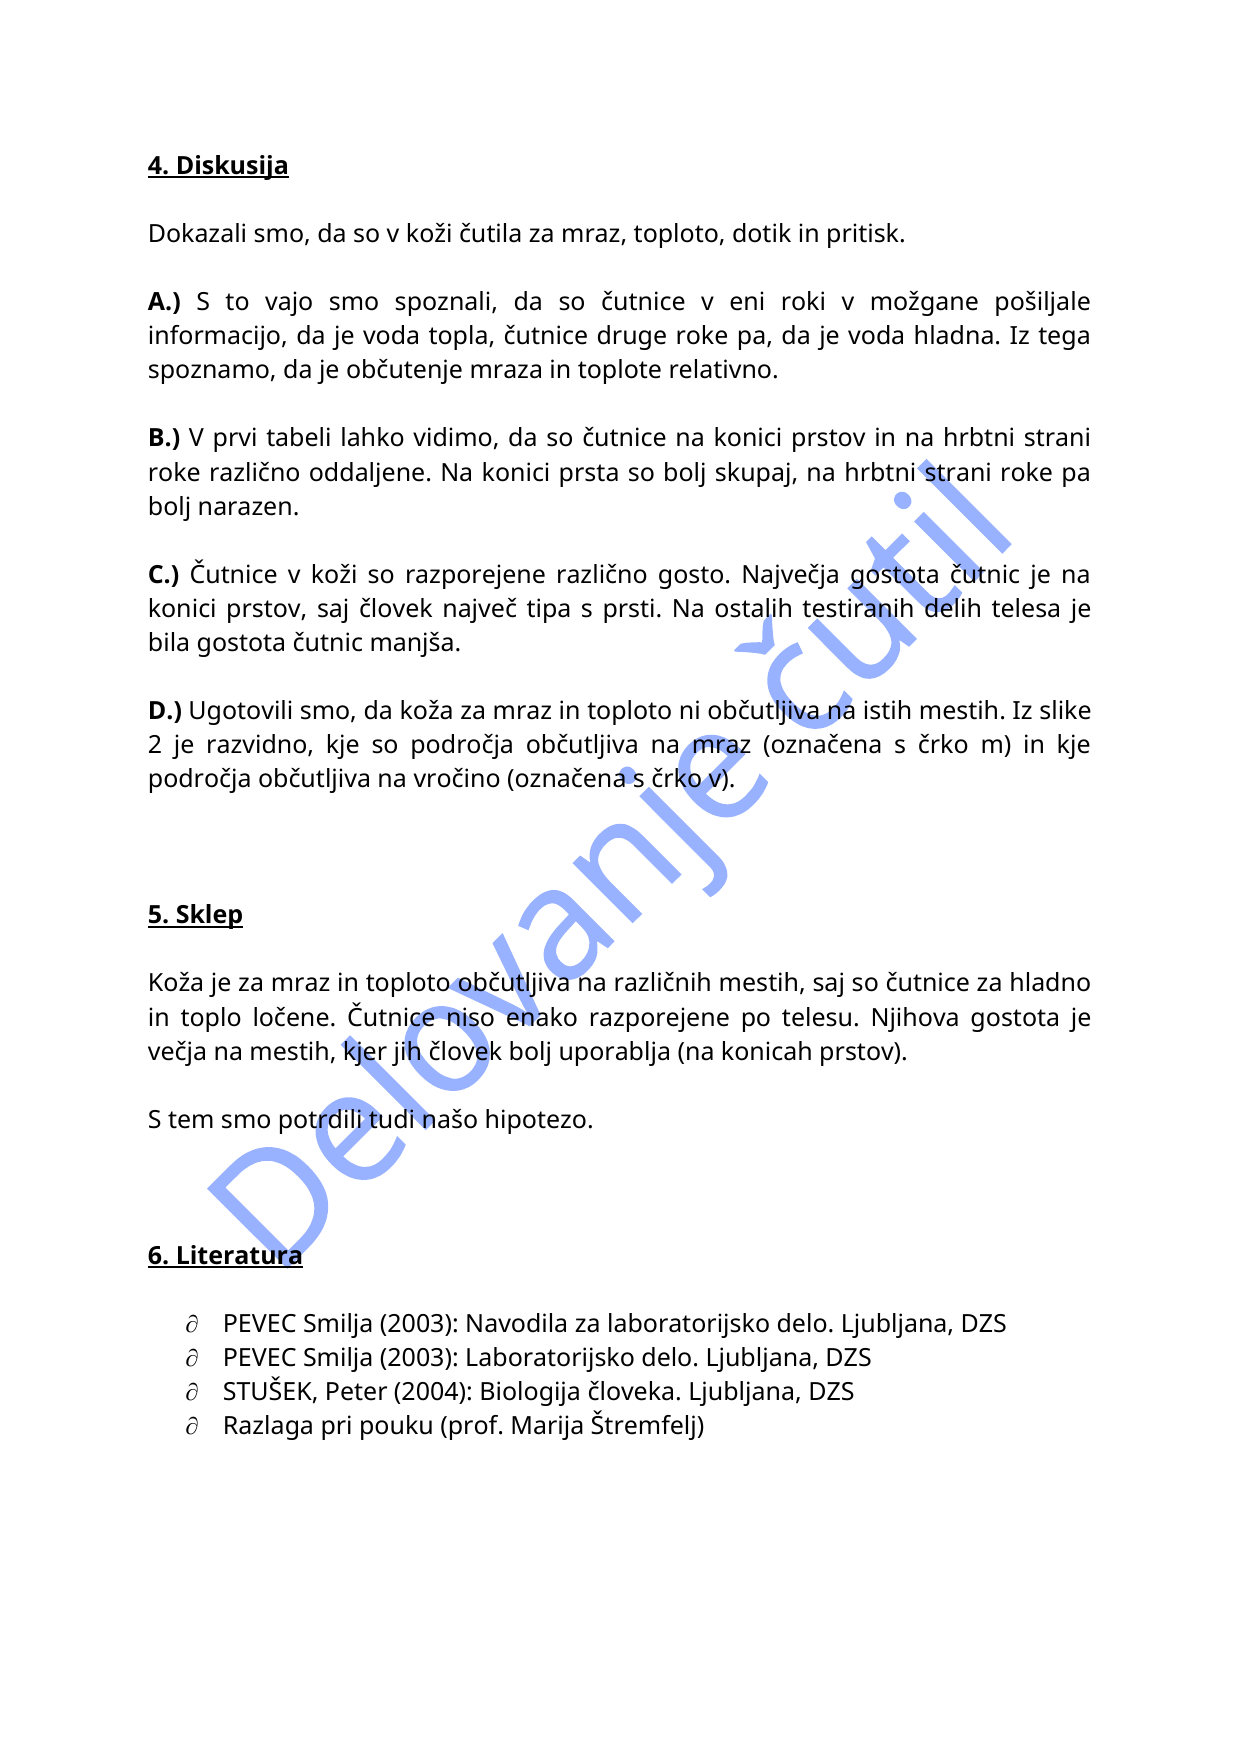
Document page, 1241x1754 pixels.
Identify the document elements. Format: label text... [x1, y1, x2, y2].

text 4. Diskusija [148, 148, 1104, 182]
text C.) Čutnice v koži so razporejene različno gosto. Največja gostota čutnic je na konici prstov, saj človek največ tipa s prsti. Na ostalih testiranih delih telesa je bila gostota čutnic manjša. [148, 556, 1093, 658]
text 5. Sklep [148, 897, 1093, 931]
list Razlaga pri pouku (prof. Marija Štremfelj) [185, 1408, 1093, 1442]
text 6. Literatura [148, 1238, 1093, 1272]
list PEVEC Smilja (2003): Laboratorijsko delo. Ljubljana, DZS [185, 1340, 1093, 1374]
text S tem smo potrdili tudi našo hipotezo. [148, 1101, 1093, 1135]
list STUŠEK, Peter (2004): Biologija človeka. Ljubljana, DZS [185, 1374, 1093, 1408]
text Dokazali smo, da so v koži čutila za mraz, toploto, dotik in pritisk. [148, 216, 1093, 250]
list PEVEC Smilja (2003): Navodila za laboratorijsko delo. Ljubljana, DZS [185, 1306, 1093, 1340]
text A.) S to vajo smo spoznali, da so čutnice v eni roki v možgane pošiljale informacijo, da je voda topla, čutnice druge roke pa, da je voda hladna. Iz tega spoznamo, da je občutenje mraza in toplote relativno. [148, 284, 1093, 386]
text B.) V prvi tabeli lahko vidimo, da so čutnice na konici prstov in na hrbtni strani roke različno oddaljene. Na konici prsta so bolj skupaj, na hrbtni strani roke pa bolj narazen. [148, 420, 1093, 522]
text Koža je za mraz in toploto občutljiva na različnih mestih, saj so čutnice za hladno in toplo ločene. Čutnice niso enako razporejene po telesu. Njihova gostota je večja na mestih, kjer jih človek bolj uporablja (na konicah prstov). [148, 965, 1093, 1067]
text D.) Ugotovili smo, da koža za mraz in toploto ni občutljiva na istih mestih. Iz slike 2 je razvidno, kje so področja občutljiva na mraz (označena s črko m) in kje področja občutljiva na vročino (označena s črko v). [148, 693, 1093, 795]
